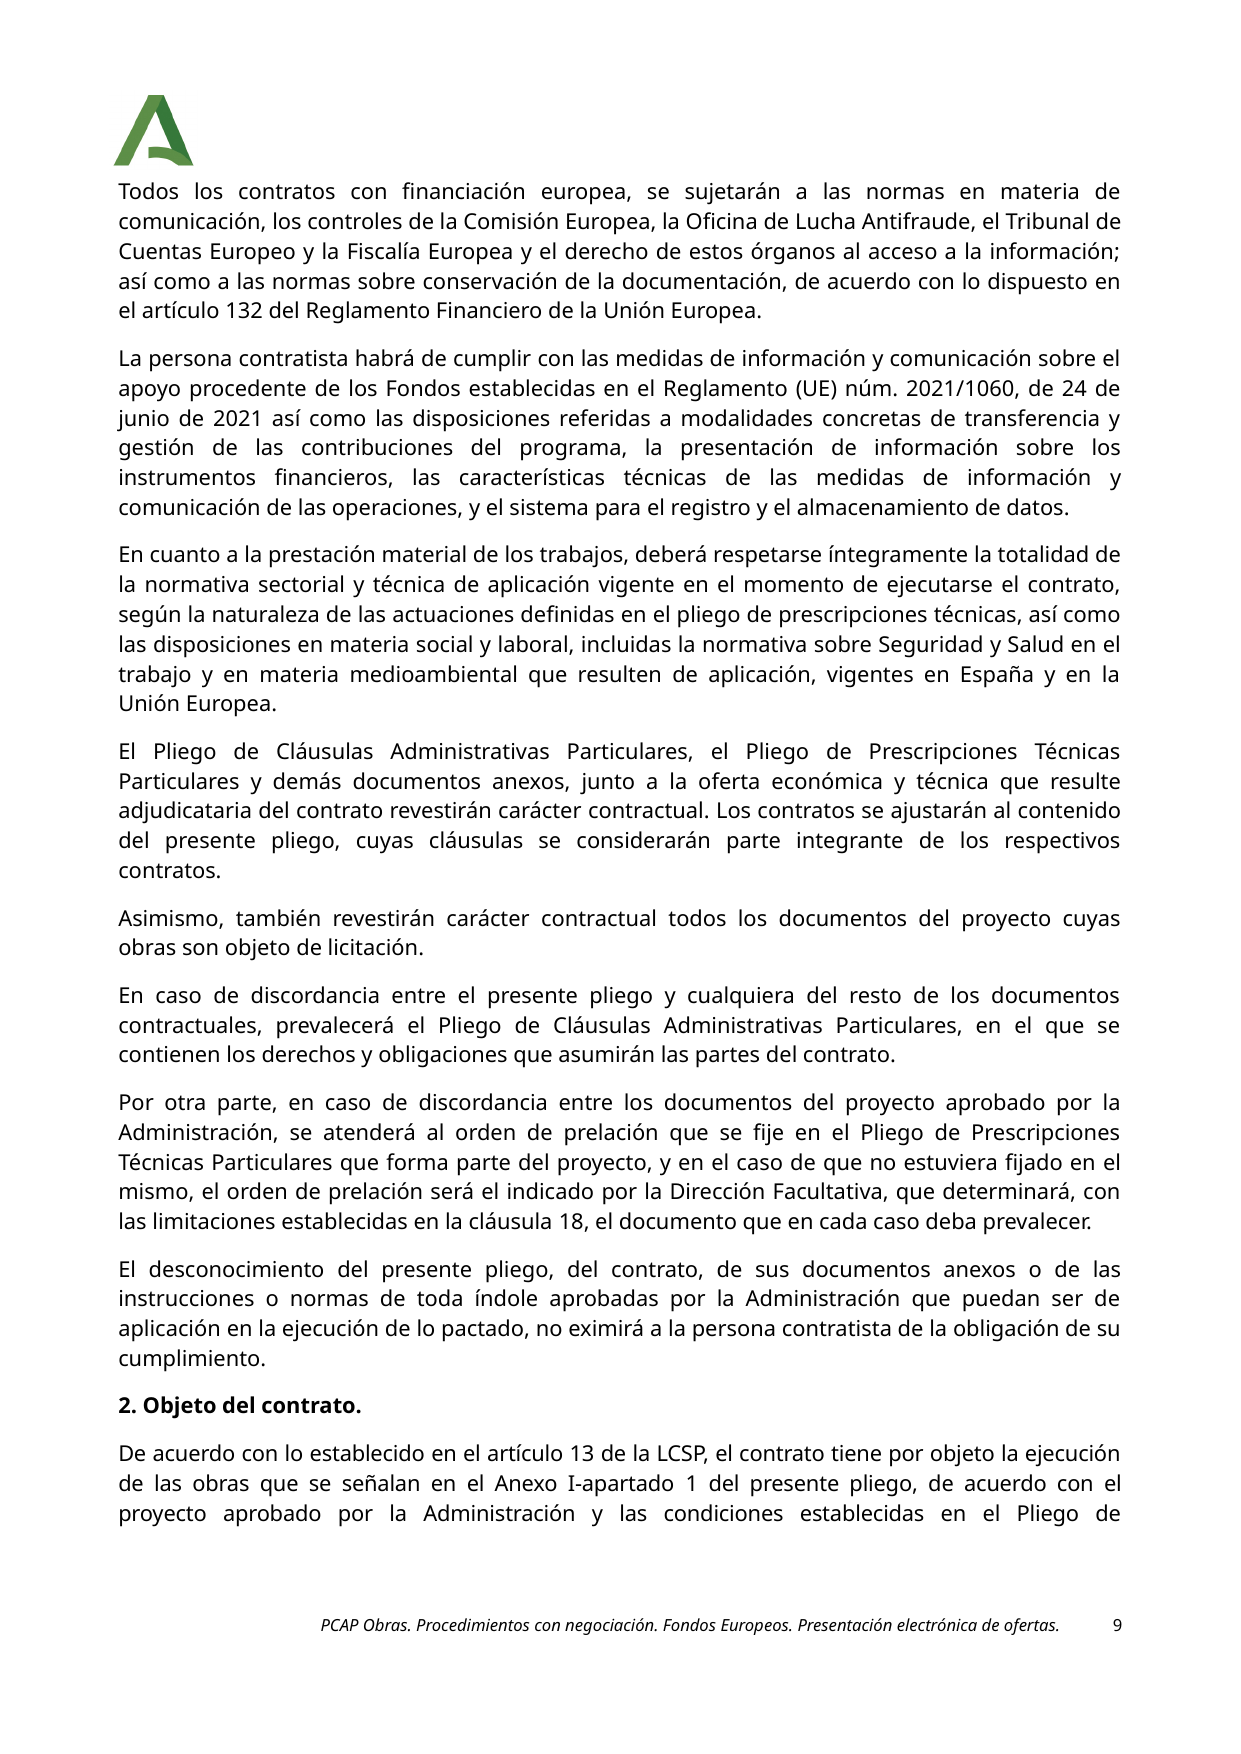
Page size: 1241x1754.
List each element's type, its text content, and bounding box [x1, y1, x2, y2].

text En cuanto a la prestación material de los trabajos, deberá respetarse íntegramente la totalidad de la normativa sectorial y técnica de aplicación vigente en el momento de ejecutarse el contrato, según la naturaleza de las actuaciones definidas en el pliego de prescripciones técnicas, así como las disposiciones en materia social y laboral, incluidas la normativa sobre Seguridad y Salud en el trabajo y en materia medioambiental que resulten de aplicación, vigentes en España y en la Unión Europea. [118, 539, 1122, 718]
text La persona contratista habrá de cumplir con las medidas de información y comunicación sobre el apoyo procedente de los Fondos establecidas en el Reglamento (UE) núm. 2021/1060, de 24 de junio de 2021 así como las disposiciones referidas a modalidades concretas de transferencia y gestión de las contribuciones del programa, la presentación de información sobre los instrumentos financieros, las características técnicas de las medidas de información y comunicación de las operaciones, y el sistema para el registro y el almacenamiento de datos. [118, 343, 1122, 522]
picture [109, 90, 198, 170]
text En caso de discordancia entre el presente pliego y cualquiera del resto de los documentos contractuales, prevalecerá el Pliego de Cláusulas Administrativas Particulares, en el que se contienen los derechos y obligaciones que asumirán las partes del contrato. [118, 980, 1122, 1069]
text Asimismo, también revestirán carácter contractual todos los documentos del proyecto cuyas obras son objeto de licitación. [118, 903, 1122, 962]
text Todos los contratos con financiación europea, se sujetarán a las normas en materia de comunicación, los controles de la Comisión Europea, la Oficina de Lucha Antifraude, el Tribunal de Cuentas Europeo y la Fiscalía Europea y el derecho de estos órganos al acceso a la información; así como a las normas sobre conservación de la documentación, de acuerdo con lo dispuesto en el artículo 132 del Reglamento Financiero de la Unión Europea. [118, 176, 1122, 325]
text Por otra parte, en caso de discordancia entre los documentos del proyecto aprobado por la Administración, se atenderá al orden de prelación que se fije en el Pliego de Prescripciones Técnicas Particulares que forma parte del proyecto, y en el caso de que no estuviera fijado en el mismo, el orden de prelación será el indicado por la Dirección Facultativa, que determinará, con las limitaciones establecidas en la cláusula 18, el documento que en cada caso deba prevalecer. [118, 1087, 1122, 1236]
text De acuerdo con lo establecido en el artículo 13 de la LCSP, el contrato tiene por objeto la ejecución de las obras que se señalan en el Anexo I-apartado 1 del presente pliego, de acuerdo con el proyecto aprobado por la Administración y las condiciones establecidas en el Pliego de [118, 1438, 1122, 1527]
subtitle 2. Objeto del contrato. [118, 1391, 1122, 1420]
text El Pliego de Cláusulas Administrativas Particulares, el Pliego de Prescripciones Técnicas Particulares y demás documentos anexos, junto a la oferta económica y técnica que resulte adjudicataria del contrato revestirán carácter contractual. Los contratos se ajustarán al contenido del presente pliego, cuyas cláusulas se considerarán parte integrante de los respectivos contratos. [118, 736, 1122, 885]
text El desconocimiento del presente pliego, del contrato, de sus documentos anexos o de las instrucciones o normas de toda índole aprobadas por la Administración que puedan ser de aplicación en la ejecución de lo pactado, no eximirá a la persona contratista de la obligación de su cumplimiento. [118, 1254, 1122, 1373]
